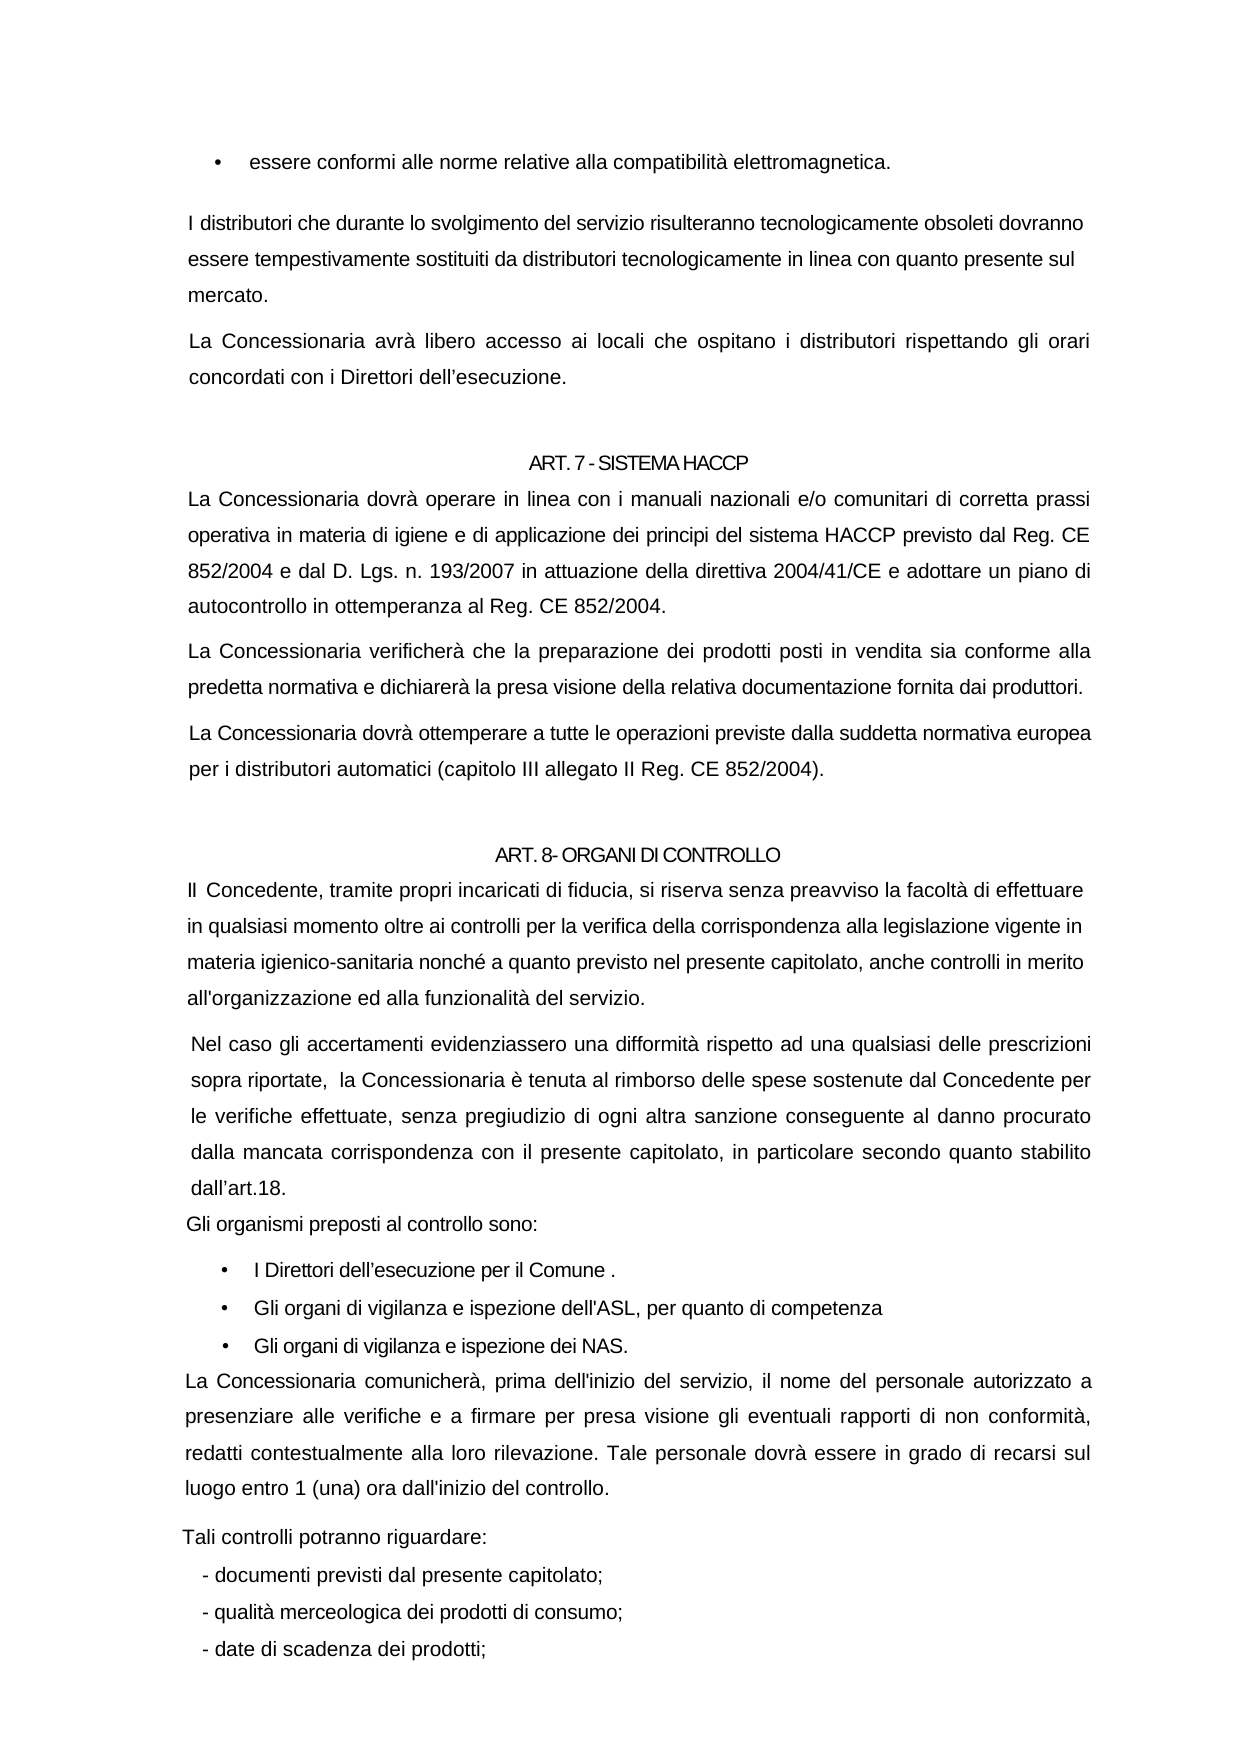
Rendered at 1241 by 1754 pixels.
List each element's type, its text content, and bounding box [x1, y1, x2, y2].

text Gli organismi preposti al controllo sono: [186, 1211, 1092, 1235]
text - qualità merceologica dei prodotti di consumo; [202, 1590, 1092, 1627]
text - date di scadenza dei prodotti; [202, 1627, 1092, 1664]
list Gli organi di vigilanza e ispezione dei NAS. [222, 1323, 1092, 1361]
text La Concessionaria comunicherà, prima dell'inizio del servizio, il nome del personale autorizzato a presenziare alle verifiche e a firmare per presa visione gli eventuali rapporti di non conformità, redatti contestualmente alla loro rilevazione. Tale personale dovrà essere in grado di recarsi sul luogo entro 1 (una) ora dall'inizio del controllo. [185, 1368, 1092, 1500]
text La Concessionaria dovrà operare in linea con i manuali nazionali e/o comunitari di corretta prassi operativa in materia di igiene e di applicazione dei principi del sistema HACCP previsto dal Reg. CE 852/2004 e dal D. Lgs. n. 193/2007 in attuazione della direttiva 2004/41/CE e adottare un piano di autocontrollo in ottemperanza al Reg. CE 852/2004. [188, 487, 1091, 618]
text ART. 7 - SISTEMA HACCP [187, 451, 1092, 474]
text I distributori che durante lo svolgimento del servizio risulteranno tecnologicamente obsoleti dovranno essere tempestivamente sostituiti da distributori tecnologicamente in linea con quanto presente sul mercato. [188, 211, 1091, 307]
list Gli organi di vigilanza e ispezione dell'ASL, per quanto di competenza [221, 1285, 1092, 1323]
text Tali controlli potranno riguardare: [182, 1525, 1092, 1549]
text Nel caso gli accertamenti evidenziassero una difformità rispetto ad una qualsiasi delle prescrizioni sopra riportate, la Concessionaria è tenuta al rimborso delle spese sostenute dal Concedente per le verifiche effettuate, senza pregiudizio di ogni altra sanzione conseguente al danno procurato dalla mancata corrispondenza con il presente capitolato, in particolare secondo quanto stabilito dall’art.18. [191, 1032, 1092, 1199]
text II Concedente, tramite propri incaricati di fiducia, si riserva senza preavviso la facoltà di effettuare in qualsiasi momento oltre ai controlli per la verifica della corrispondenza alla legislazione vigente in materia igienico-sanitaria nonché a quanto previsto nel presente capitolato, anche controlli in merito all'organizzazione ed alla funzionalità del servizio. [187, 878, 1091, 1010]
text La Concessionaria verificherà che la preparazione dei prodotti posti in vendita sia conforme alla predetta normativa e dichiarerà la presa visione della relativa documentazione fornita dai produttori. [188, 639, 1092, 699]
list I Direttori dell’esecuzione per il Comune . [221, 1247, 1092, 1285]
text La Concessionaria avrà libero accesso ai locali che ospitano i distributori rispettando gli orari concordati con i Direttori dell’esecuzione. [189, 329, 1091, 389]
text - documenti previsti dal presente capitolato; [202, 1553, 1092, 1590]
text La Concessionaria dovrà ottemperare a tutte le operazioni previste dalla suddetta normativa europea per i distributori automatici (capitolo III allegato II Reg. CE 852/2004). [189, 721, 1091, 781]
text • essere conformi alle norme relative alla compatibilità elettromagnetica. [214, 150, 1092, 174]
text ART. 8- ORGANI DI CONTROLLO [185, 843, 1092, 867]
